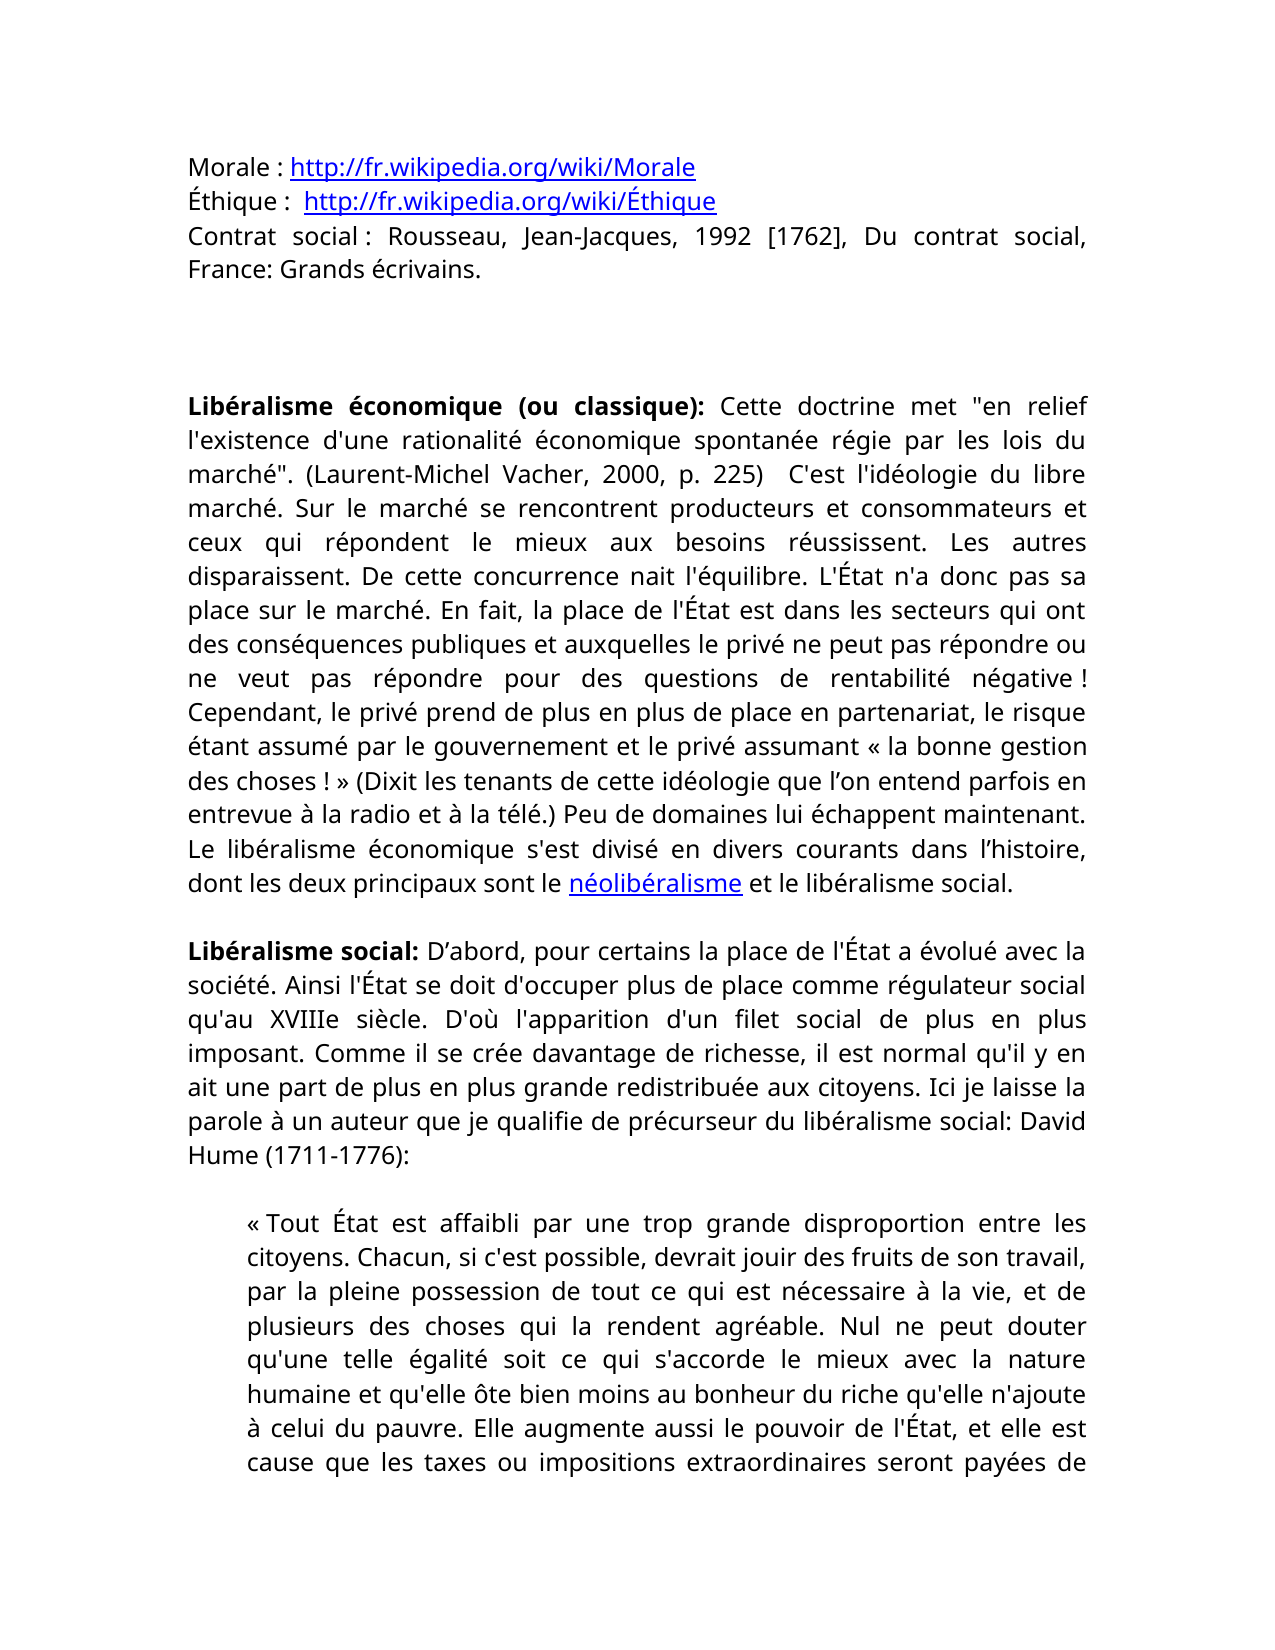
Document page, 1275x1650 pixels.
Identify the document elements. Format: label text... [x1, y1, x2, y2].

text Éthique : http://fr.wikipedia.org/wiki/Éthique [187, 184, 1087, 218]
text Libéralisme économique (ou classique): Cette doctrine met "en relief l'existence d'une rationalité économique spontanée régie par les lois du marché". (Laurent-Michel Vacher, 2000, p. 225) C'est l'idéologie du libre marché. Sur le marché se rencontrent producteurs et consommateurs et ceux qui répondent le mieux aux besoins réussissent. Les autres disparaissent. De cette concurrence nait l'équilibre. L'État n'a donc pas sa place sur le marché. En fait, la place de l'État est dans les secteurs qui ont des conséquences publiques et auxquelles le privé ne peut pas répondre ou ne veut pas répondre pour des questions de rentabilité négative ! Cependant, le privé prend de plus en plus de place en partenariat, le risque étant assumé par le gouvernement et le privé assumant « la bonne gestion des choses ! » (Dixit les tenants de cette idéologie que l’on entend parfois en entrevue à la radio et à la télé.) Peu de domaines lui échappent maintenant. Le libéralisme économique s'est divisé en divers courants dans l’histoire, dont les deux principaux sont le néolibéralisme et le libéralisme social. [187, 388, 1087, 899]
text « Tout État est affaibli par une trop grande disproportion entre les citoyens. Chacun, si c'est possible, devrait jouir des fruits de son travail, par la pleine possession de tout ce qui est nécessaire à la vie, et de plusieurs des choses qui la rendent agréable. Nul ne peut douter qu'une telle égalité soit ce qui s'accorde le mieux avec la nature humaine et qu'elle ôte bien moins au bonheur du riche qu'elle n'ajoute à celui du pauvre. Elle augmente aussi le pouvoir de l'État, et elle est cause que les taxes ou impositions extraordinaires seront payées de [247, 1206, 1087, 1478]
text Libéralisme social: D’abord, pour certains la place de l'État a évolué avec la société. Ainsi l'État se doit d'occuper plus de place comme régulateur social qu'au XVIIIe siècle. D'où l'apparition d'un filet social de plus en plus imposant. Comme il se crée davantage de richesse, il est normal qu'il y en ait une part de plus en plus grande redistribuée aux citoyens. Ici je laisse la parole à un auteur que je qualifie de précurseur du libéralisme social: David Hume (1711-1776): [187, 933, 1087, 1172]
text Contrat social : Rousseau, Jean-Jacques, 1992 [1762], Du contrat social, France: Grands écrivains. [187, 218, 1087, 286]
text Morale : http://fr.wikipedia.org/wiki/Morale [187, 150, 1087, 184]
